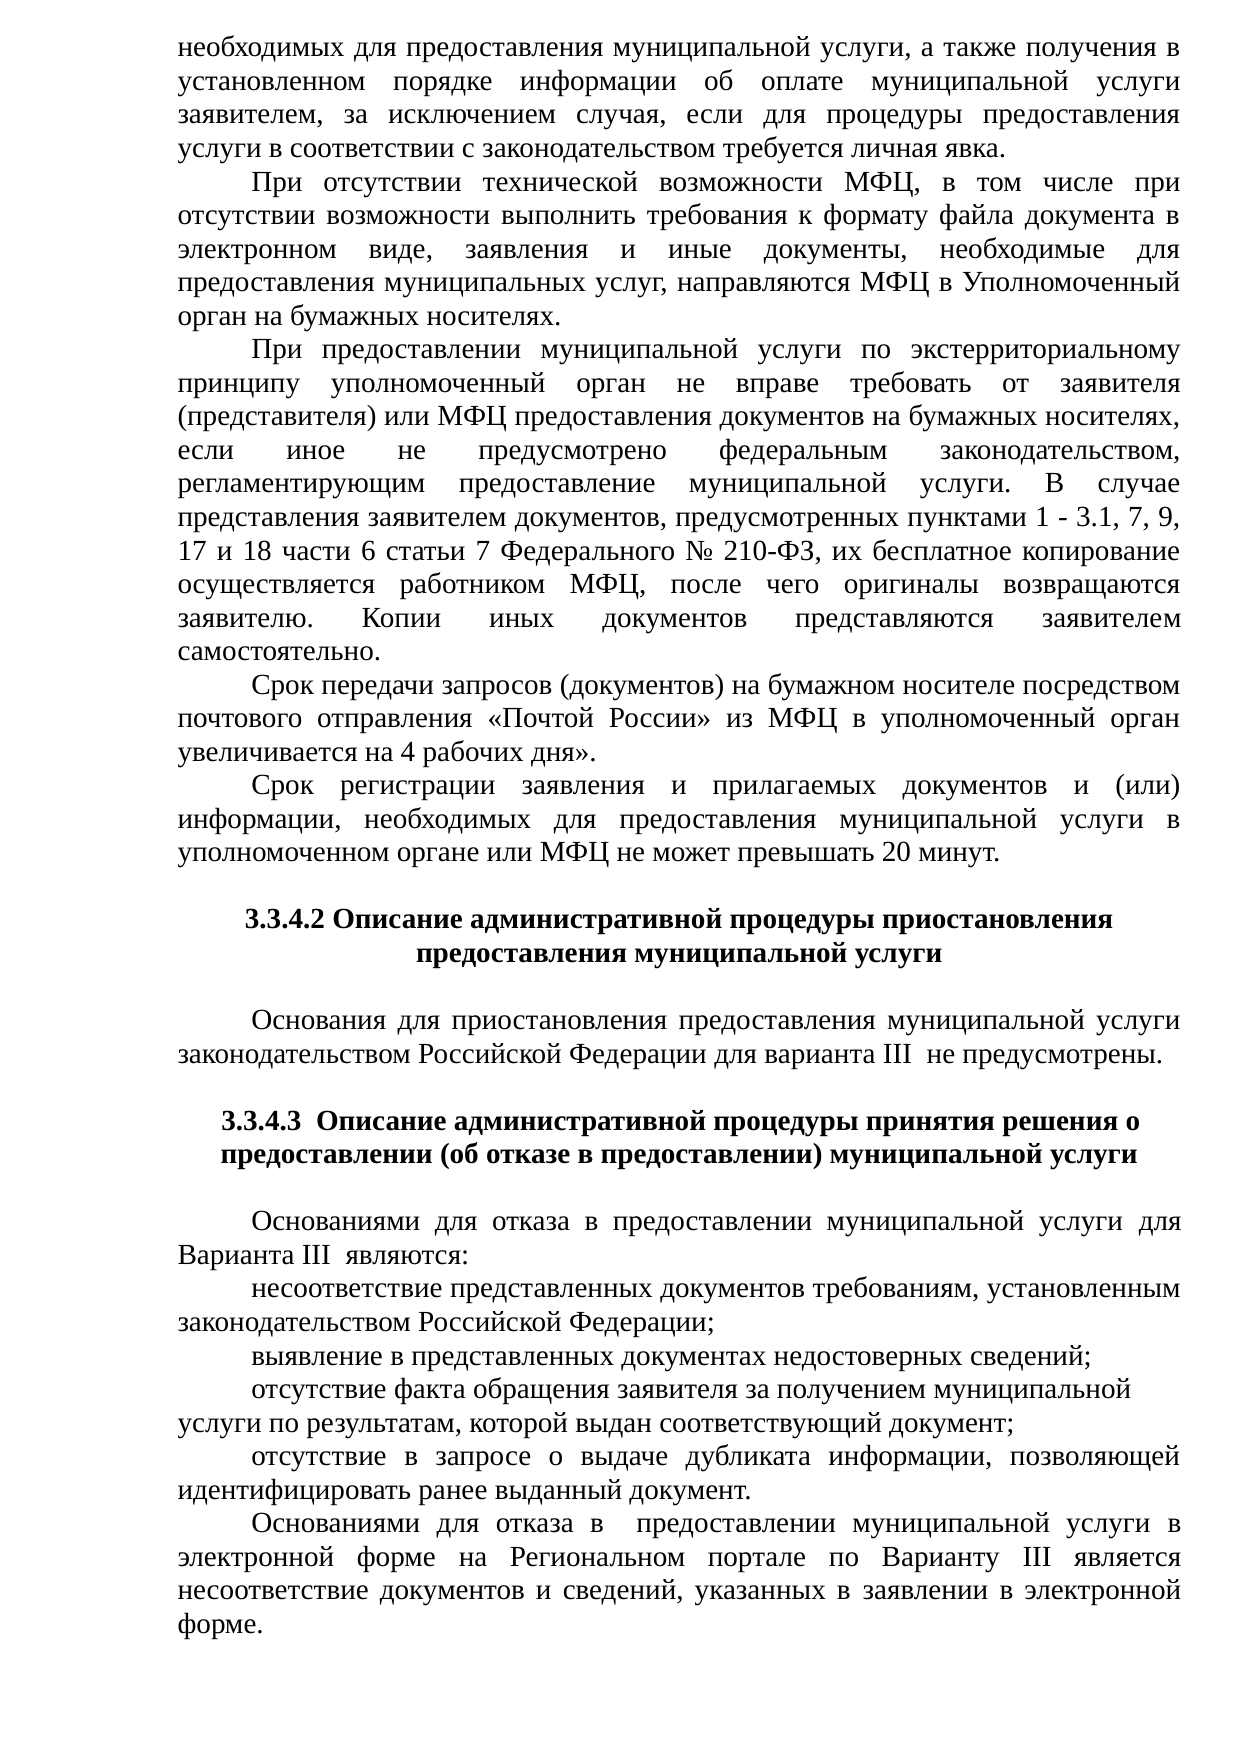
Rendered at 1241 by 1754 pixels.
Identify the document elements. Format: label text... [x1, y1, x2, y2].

text Основаниями для отказа в предоставлении муниципальной услуги для Варианта III являются: [177, 1203, 1181, 1271]
text Основаниями для отказа в предоставлении муниципальной услуги в электронной форме на Региональном портале по Варианту III является несоответствие документов и сведений, указанных в заявлении в электронной форме. [177, 1505, 1181, 1639]
text несоответствие представленных документов требованиям, установленным законодательством Российской Федерации; [177, 1271, 1181, 1338]
text При отсутствии технической возможности МФЦ, в том числе при отсутствии возможности выполнить требования к формату файла документа в электронном виде, заявления и иные документы, необходимые для предоставления муниципальных услуг, направляются МФЦ в Уполномоченный орган на бумажных носителях. [177, 164, 1181, 331]
text выявление в представленных документах недостоверных сведений; [177, 1338, 1181, 1371]
text Срок регистрации заявления и прилагаемых документов и (или) информации, необходимых для предоставления муниципальной услуги в уполномоченном органе или МФЦ не может превышать 20 минут. [177, 767, 1181, 868]
text Срок передачи запросов (документов) на бумажном носителе посредством почтового отправления «Почтой России» из МФЦ в уполномоченный орган увеличивается на 4 рабочих дня». [177, 667, 1181, 767]
text 3.3.4.2 Описание административной процедуры приостановления предоставления муниципальной услуги [177, 902, 1181, 969]
text необходимых для предоставления муниципальной услуги, а также получения в установленном порядке информации об оплате муниципальной услуги заявителем, за исключением случая, если для процедуры предоставления услуги в соответствии с законодательством требуется личная явка. [177, 29, 1181, 164]
text отсутствие факта обращения заявителя за получением муниципальной услуги по результатам, которой выдан соответствующий документ; [177, 1371, 1181, 1438]
text 3.3.4.3 Описание административной процедуры принятия решения о предоставлении (об отказе в предоставлении) муниципальной услуги [177, 1103, 1181, 1170]
text Основания для приостановления предоставления муниципальной услуги законодательством Российской Федерации для варианта III не предусмотрены. [177, 1002, 1181, 1069]
text отсутствие в запросе о выдаче дубликата информации, позволяющей идентифицировать ранее выданный документ. [177, 1438, 1181, 1505]
text При предоставлении муниципальной услуги по экстерриториальному принципу уполномоченный орган не вправе требовать от заявителя (представителя) или МФЦ предоставления документов на бумажных носителях, если иное не предусмотрено федеральным законодательством, регламентирующим предоставление муниципальной услуги. В случае представления заявителем документов, предусмотренных пунктами 1 - 3.1, 7, 9, 17 и 18 части 6 статьи 7 Федерального № 210-ФЗ, их бесплатное копирование осуществляется работником МФЦ, после чего оригиналы возвращаются заявителю. Копии иных документов представляются заявителем самостоятельно. [177, 331, 1181, 667]
